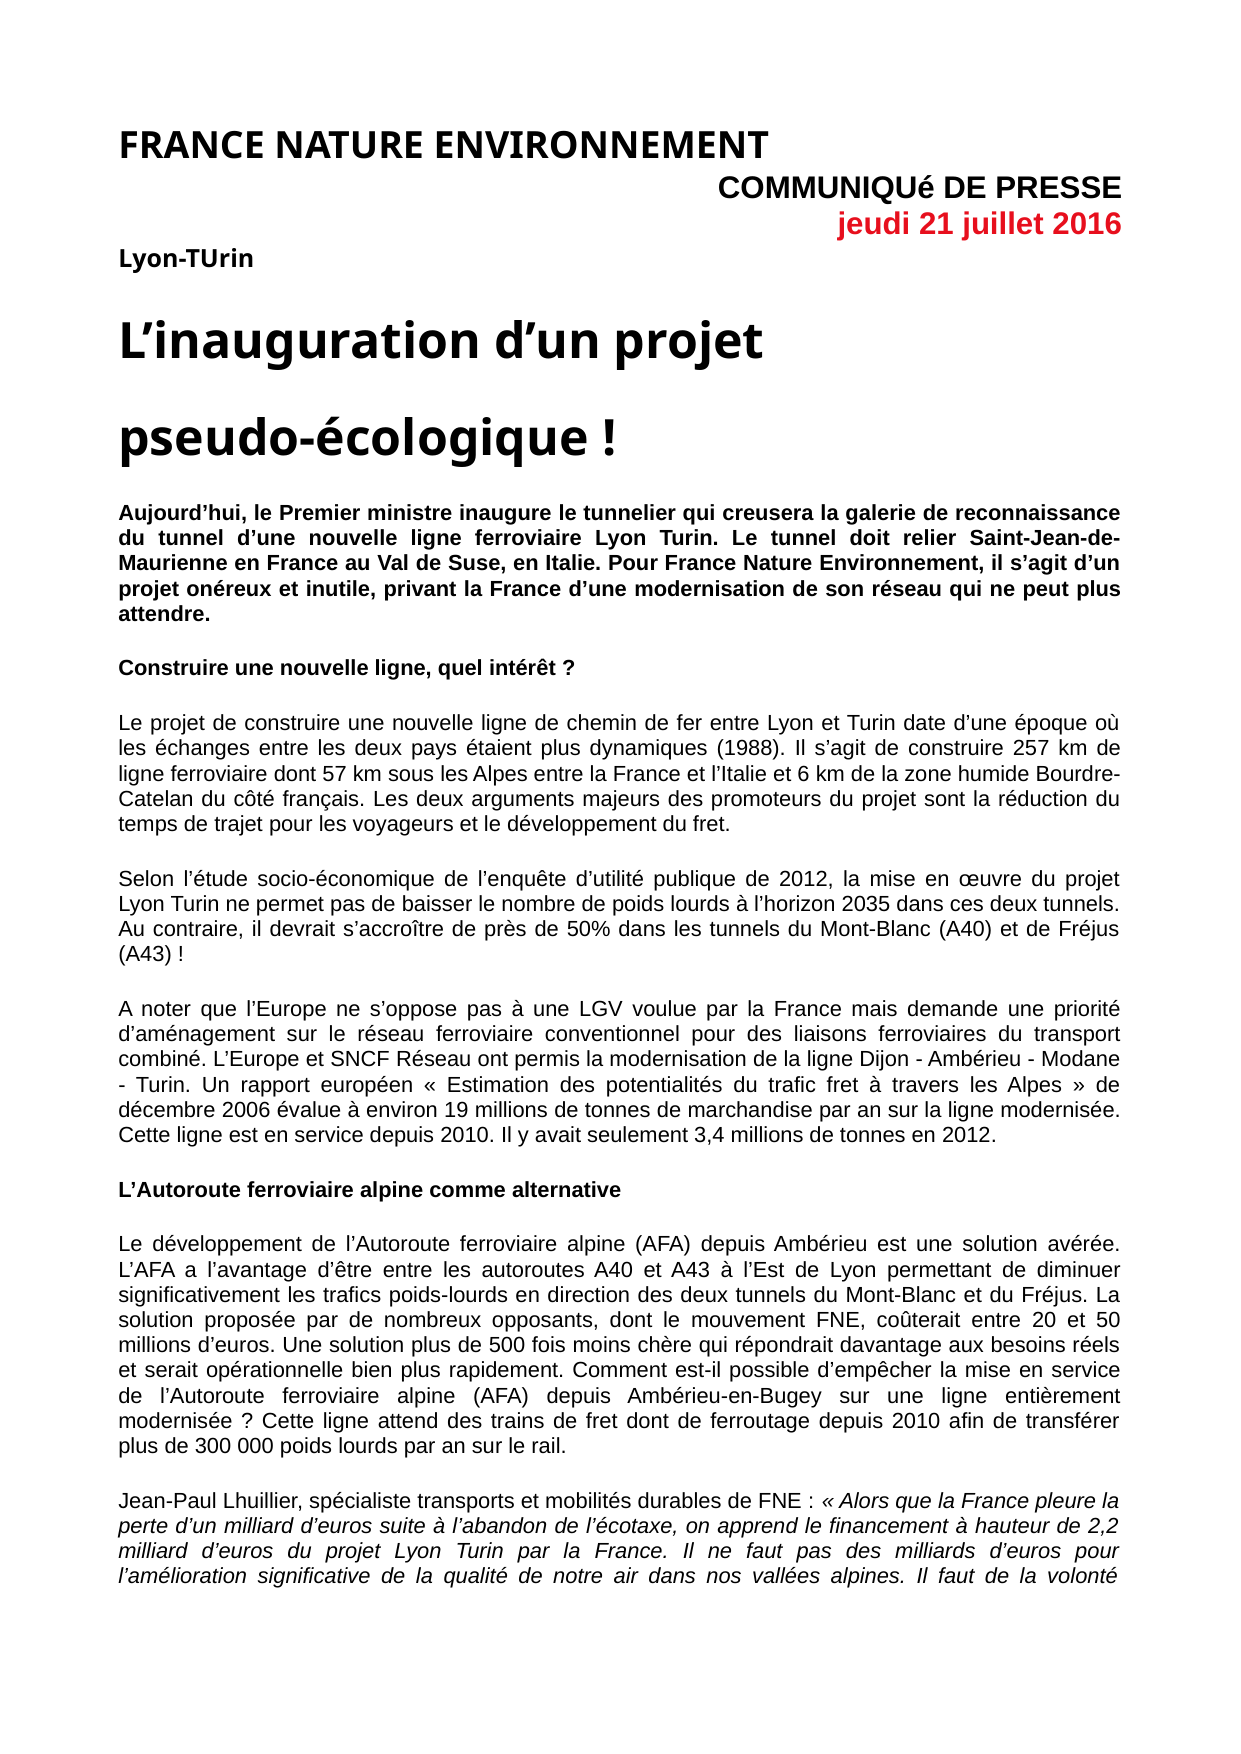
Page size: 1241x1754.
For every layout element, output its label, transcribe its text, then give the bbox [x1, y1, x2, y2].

table_header COMMUNIQUé DE PRESSE [118, 169, 1122, 205]
table_cell Aujourd’hui, le Premier ministre inaugure le tunnelier qui creusera la galerie de reconnaissance du tunnel d’une nouvelle ligne ferroviaire Lyon Turin. Le tunnel doit relier Saint-Jean-de-Maurienne en France au Val de Suse, en Italie. Pour France Nature Environnement, il s’agit d’un projet onéreux et inutile, privant la France d’une modernisation de son réseau qui ne peut plus attendre. Construire une nouvelle ligne, quel intérêt ? Le projet de construire une nouvelle ligne de chemin de fer entre Lyon et Turin date d’une époque où les échanges entre les deux pays étaient plus dynamiques (1988). Il s’agit de construire 257 km de ligne ferroviaire dont 57 km sous les Alpes entre la France et l’Italie et 6 km de la zone humide Bourdre-Catelan du côté français. Les deux arguments majeurs des promoteurs du projet sont la réduction du temps de trajet pour les voyageurs et le développement du fret. Selon l’étude socio-économique de l’enquête d’utilité publique de 2012, la mise en œuvre du projet Lyon Turin ne permet pas de baisser le nombre de poids lourds à l’horizon 2035 dans ces deux tunnels. Au contraire, il devrait s’accroître de près de 50% dans les tunnels du Mont-Blanc (A40) et de Fréjus (A43) ! A noter que l’Europe ne s’oppose pas à une LGV voulue par la France mais demande une priorité d’aménagement sur le réseau ferroviaire conventionnel pour des liaisons ferroviaires du transport combiné. L’Europe et SNCF Réseau ont permis la modernisation de la ligne Dijon - Ambérieu - Modane - Turin. Un rapport européen « Estimation des potentialités du trafic fret à travers les Alpes » de décembre 2006 évalue à environ 19 millions de tonnes de marchandise par an sur la ligne modernisée. Cette ligne est en service depuis 2010. Il y avait seulement 3,4 millions de tonnes en 2012. L’Autoroute ferroviaire alpine comme alternative Le développement de l’Autoroute ferroviaire alpine (AFA) depuis Ambérieu est une solution avérée. L’AFA a l’avantage d’être entre les autoroutes A40 et A43 à l’Est de Lyon permettant de diminuer significativement les trafics poids-lourds en direction des deux tunnels du Mont-Blanc et du Fréjus. La solution proposée par de nombreux opposants, dont le mouvement FNE, coûterait entre 20 et 50 millions d’euros. Une solution plus de 500 fois moins chère qui répondrait davantage aux besoins réels et serait opérationnelle bien plus rapidement. Comment est-il possible d’empêcher la mise en service de l’Autoroute ferroviaire alpine (AFA) depuis Ambérieu-en-Bugey sur une ligne entièrement modernisée ? Cette ligne attend des trains de fret dont de ferroutage depuis 2010 afin de transférer plus de 300 000 poids lourds par an sur le rail. Jean-Paul Lhuillier, spécialiste transports et mobilités durables de FNE : « Alors que la France pleure la perte d’un milliard d’euros suite à l’abandon de l’écotaxe, on apprend le financement à hauteur de 2,2 milliard d’euros du projet Lyon Turin par la France. Il ne faut pas des milliards d’euros pour l’amélioration significative de la qualité de notre air dans nos vallées alpines. Il faut de la volonté [118, 500, 1122, 1588]
text FRANCE NATURE ENVIRONNEMENT [118, 118, 1122, 169]
table_cell Lyon-TUrin L’inauguration d’un projet pseudo-écologique ! [118, 241, 1122, 500]
table_cell jeudi 21 juillet 2016 [118, 205, 1122, 241]
